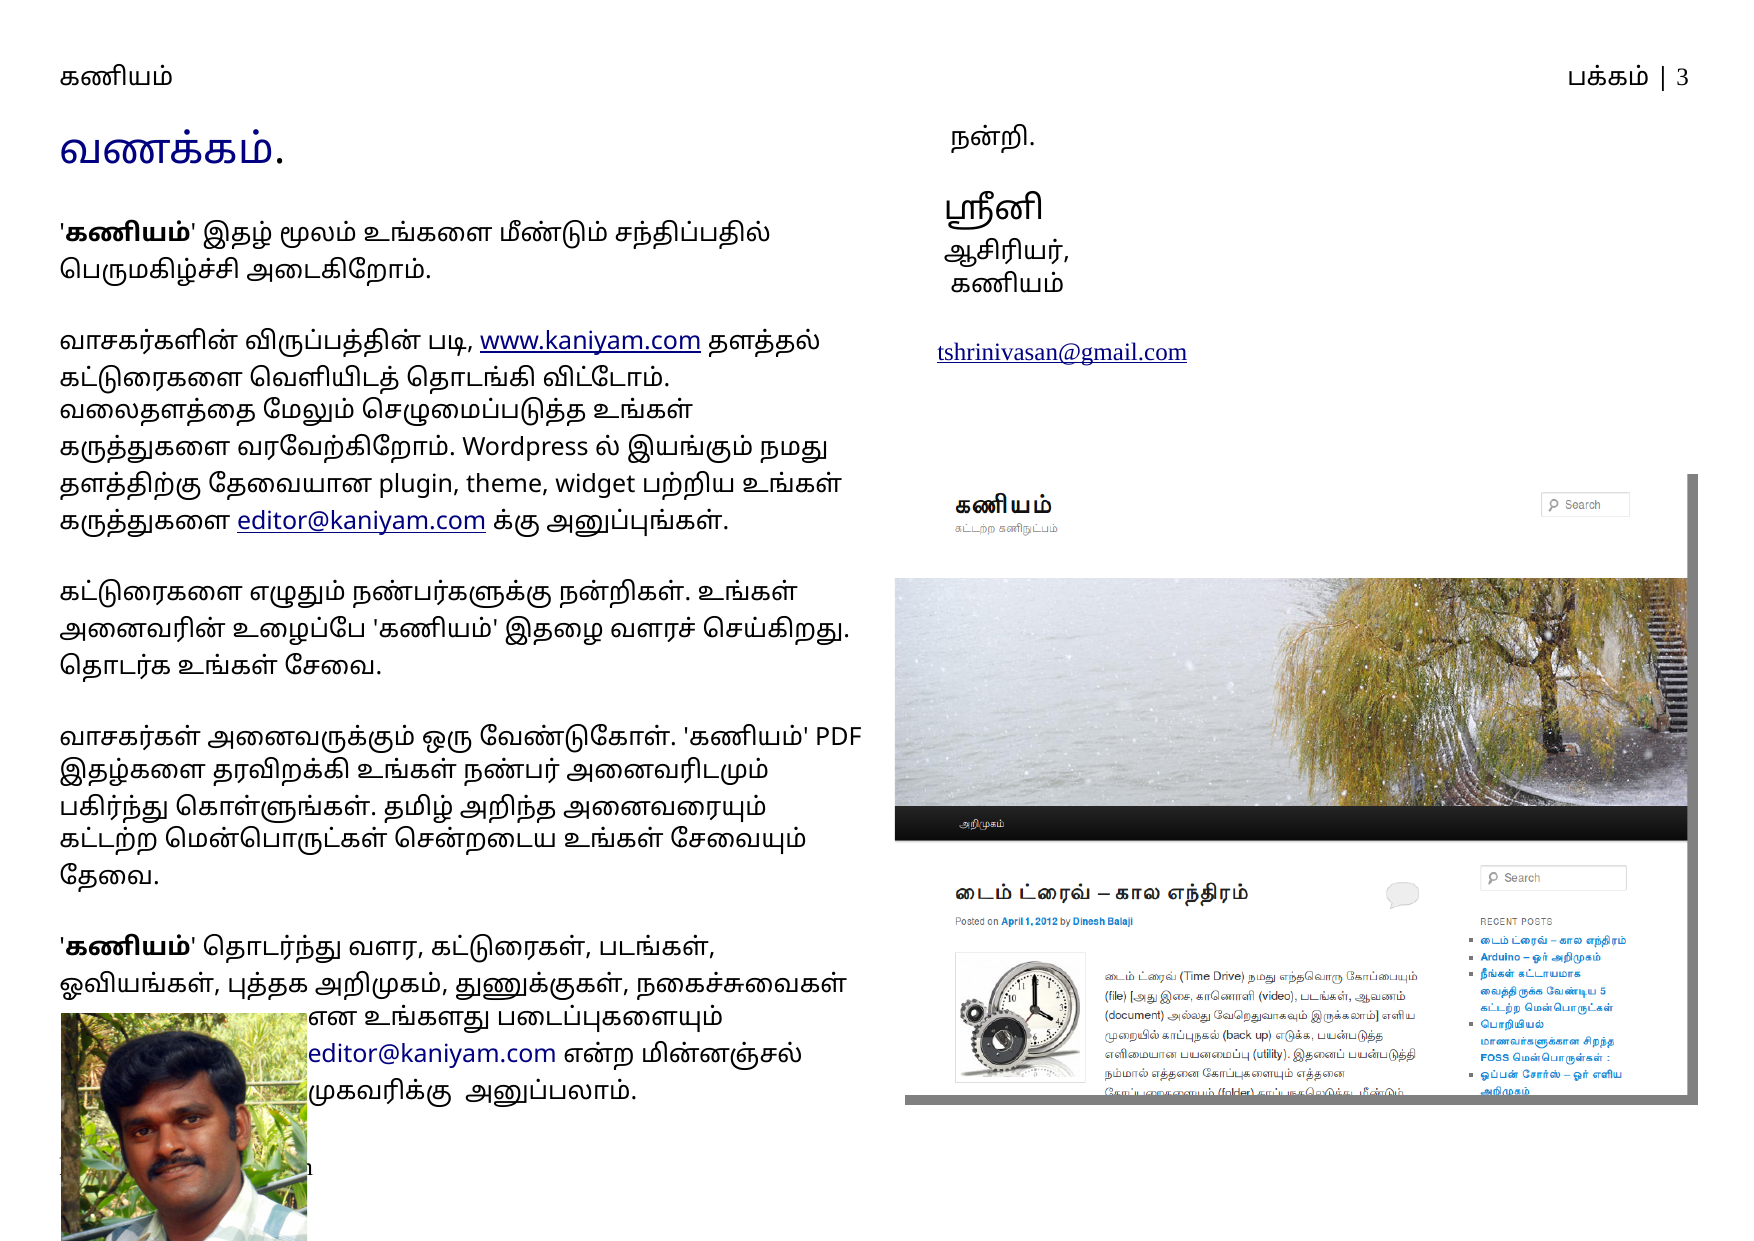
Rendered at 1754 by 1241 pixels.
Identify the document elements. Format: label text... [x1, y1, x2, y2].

picture [894, 463, 1688, 1095]
text நன்றி. [892, 118, 1695, 156]
text ஸ்ரீனி [892, 189, 1695, 233]
text வலைதளத்தை மேலும் செழுமைப்படுத்த உங்கள் கருத்துகளை வரவேற்கிறோம். Wordpress ல் இயங்கும் நமது தளத்திற்கு தேவையான plugin, theme, widget பற்றிய உங்கள் கருத்துகளை editor@kaniyam.com க்கு அனுப்புங்கள். [59, 396, 862, 540]
text tshrinivasan@gmail.com [892, 337, 1695, 365]
text வணக்கம். [59, 118, 862, 180]
text 'கணியம்' இதழ் மூலம் உங்களை மீண்டும் சந்திப்பதில் பெருமகிழ்ச்சி அடைகிறோம். [59, 214, 862, 288]
text கட்டுரைகளை எழுதும் நண்பர்களுக்கு நன்றிகள். உங்கள் அனைவரின் உழைப்பே 'கணியம்' இதழை வளரச் செய்கிறது. தொடர்க உங்கள் சேவை. [59, 574, 862, 685]
text கணியம் [892, 270, 1695, 303]
text வாசகர்களின் விருப்பத்தின் படி, www.kaniyam.com தளத்தல் கட்டுரைகளை வெளியிடத் தொடங்கி விட்டோம். [59, 322, 862, 396]
text 'கணியம்' தொடர்ந்து வளர, கட்டுரைகள், படங்கள், ஓவியங்கள், புத்தக அறிமுகம், துணுக்குகள், நகைச்சுவைகள் என உங்களது படைப்புகளையும் editor@kaniyam.com என்ற மின்னஞ்சல் முகவரிக்கு அனுப்பலாம். [59, 929, 862, 1109]
picture [61, 1013, 308, 1241]
text ஆசிரியர், [892, 233, 1695, 270]
text வாசகர்கள் அனைவருக்கும் ஒரு வேண்டுகோள். 'கணியம்' PDF இதழ்களை தரவிறக்கி உங்கள் நண்பர் அனைவரிடமும் பகிர்ந்து கொள்ளுங்கள். தமிழ் அறிந்த அனைவரையும் கட்டற்ற மென்பொருட்கள் சென்றடைய உங்கள் சேவையும் தேவை. [59, 719, 862, 895]
